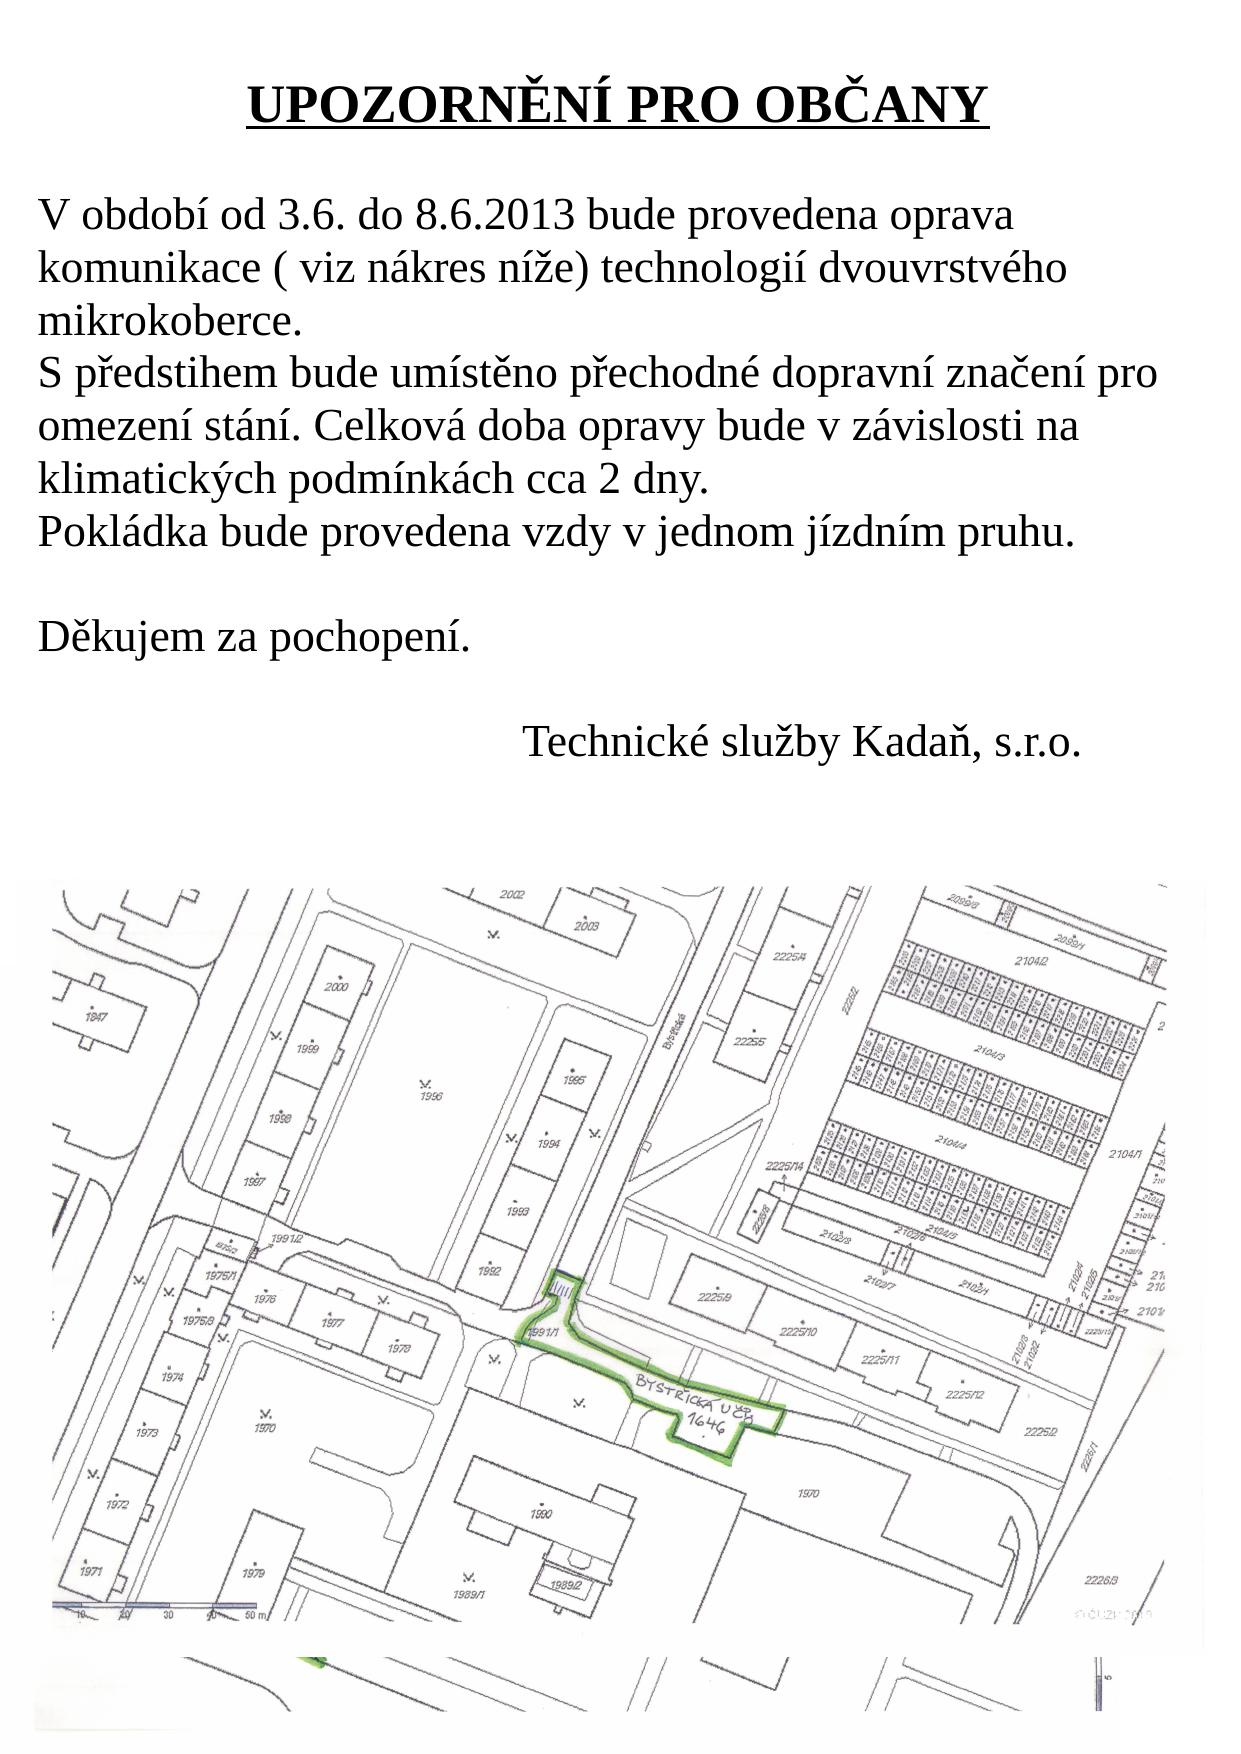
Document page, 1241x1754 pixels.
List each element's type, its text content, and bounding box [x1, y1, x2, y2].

text Děkujem za pochopení. [37, 608, 1198, 661]
text V období od 3.6. do 8.6.2013 bude provedena oprava komunikace ( viz nákres níže) technologií dvouvrstvého mikrokoberce. [37, 187, 1198, 345]
text S předstihem bude umístěno přechodné dopravní značení pro omezení stání. Celková doba opravy bude v závislosti na klimatických podmínkách cca 2 dny. [37, 345, 1198, 503]
picture [0, 879, 1207, 1754]
text UPOZORNĚNÍ PRO OBČANY [37, 72, 1198, 134]
text Technické služby Kadaň, s.r.o. [522, 714, 1198, 767]
text Pokládka bude provedena vzdy v jednom jízdním pruhu. [37, 503, 1198, 556]
